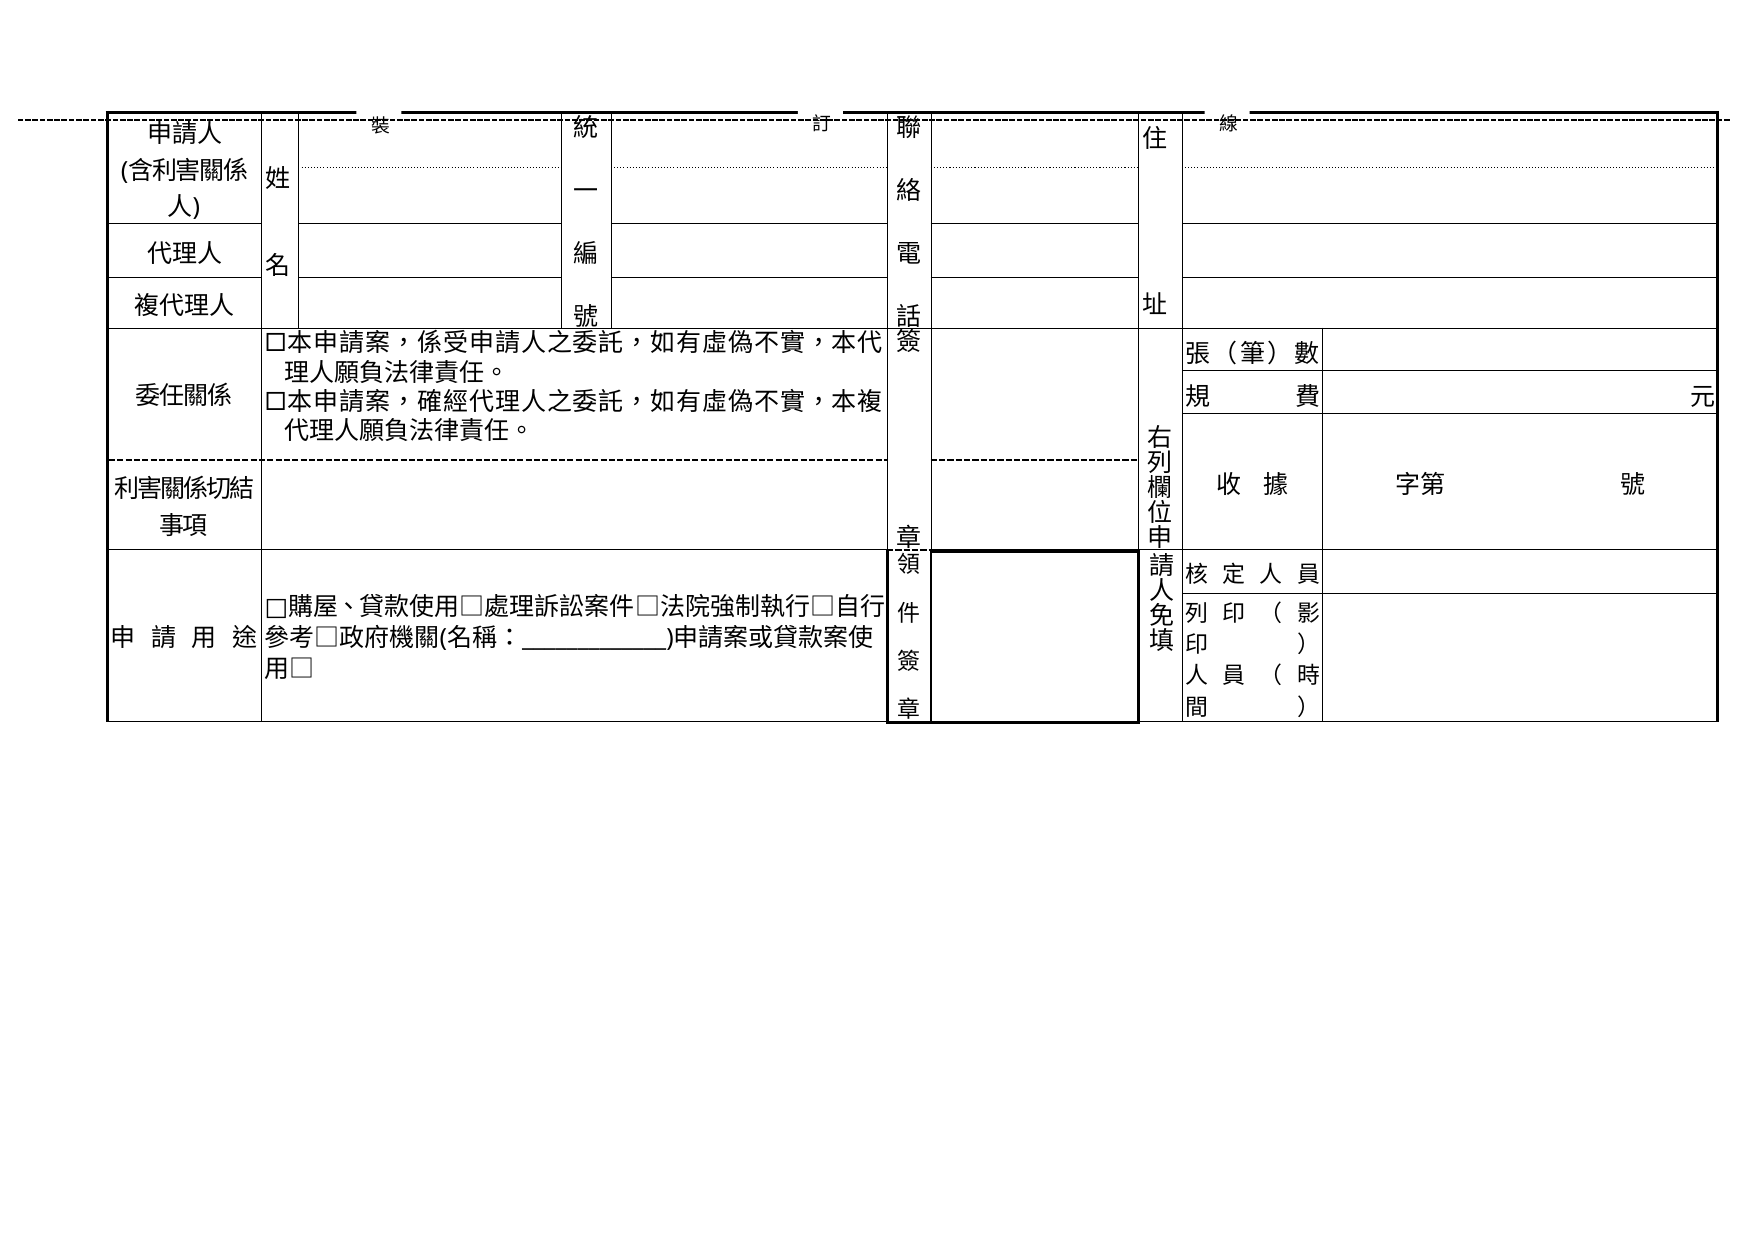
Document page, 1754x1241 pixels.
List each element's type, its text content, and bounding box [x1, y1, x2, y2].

table_cell [612, 224, 887, 277]
table_cell [299, 278, 561, 327]
table_header [299, 114, 561, 167]
table_cell [932, 167, 1138, 223]
table_header 姓 名 [262, 114, 298, 327]
table_cell 列印（影印） 人員（時間） [1183, 594, 1322, 721]
table_header 統一編號 [562, 114, 611, 327]
table_header 住址 [1139, 114, 1182, 327]
table_cell 規費 [1183, 371, 1322, 413]
table_cell [1183, 167, 1716, 223]
table_header [932, 114, 1138, 167]
table_cell [262, 459, 887, 549]
table_header 聯絡電話 [888, 114, 931, 327]
table_cell 複代理人 [109, 278, 261, 327]
table_cell 收 據 [1183, 414, 1322, 549]
table_cell 申請用途 [109, 550, 261, 721]
table_cell [932, 224, 1138, 277]
table_cell 核定人員 [1183, 550, 1322, 593]
table_cell [299, 167, 561, 223]
table_cell 簽章 [888, 329, 931, 549]
table_cell [1183, 278, 1716, 327]
table_cell 元 [1323, 371, 1716, 413]
table_cell [932, 553, 1137, 721]
table_cell [612, 278, 887, 327]
table_cell [1183, 224, 1716, 277]
table_cell [612, 167, 887, 223]
table_cell [932, 459, 1138, 549]
table_cell 本申請案，係受申請人之委託，如有虛偽不實，本代理人願負法律責任。 本申請案，確經代理人之委託，如有虛偽不實，本複代理人願負法律責任。 [262, 329, 887, 459]
table_header [1183, 114, 1716, 167]
table_header [612, 114, 887, 167]
table_cell 代理人 [109, 224, 261, 277]
table_cell [1323, 550, 1716, 593]
table_cell [932, 278, 1138, 327]
table_cell 委任關係 [109, 329, 261, 459]
table_cell □購屋、貸款使用□處理訴訟案件□法院強制執行□自行參考□政府機關(名稱：_____________)申請案或貸款案使用□ [262, 550, 886, 721]
table_cell 請人免填 [1140, 550, 1182, 721]
table_cell 利害關係切結事項 [109, 459, 261, 549]
table_cell [932, 329, 1138, 459]
table_cell [1323, 594, 1716, 721]
table_cell 右列欄位申 [1139, 329, 1182, 549]
table_cell 字第 號 [1323, 414, 1716, 549]
table_cell [1323, 329, 1716, 370]
table_cell 張（筆）數 [1183, 329, 1322, 370]
table_header 申請人 (含利害關係人) [109, 114, 261, 223]
table_cell [299, 224, 561, 277]
table_cell 領件簽章 [889, 549, 930, 721]
